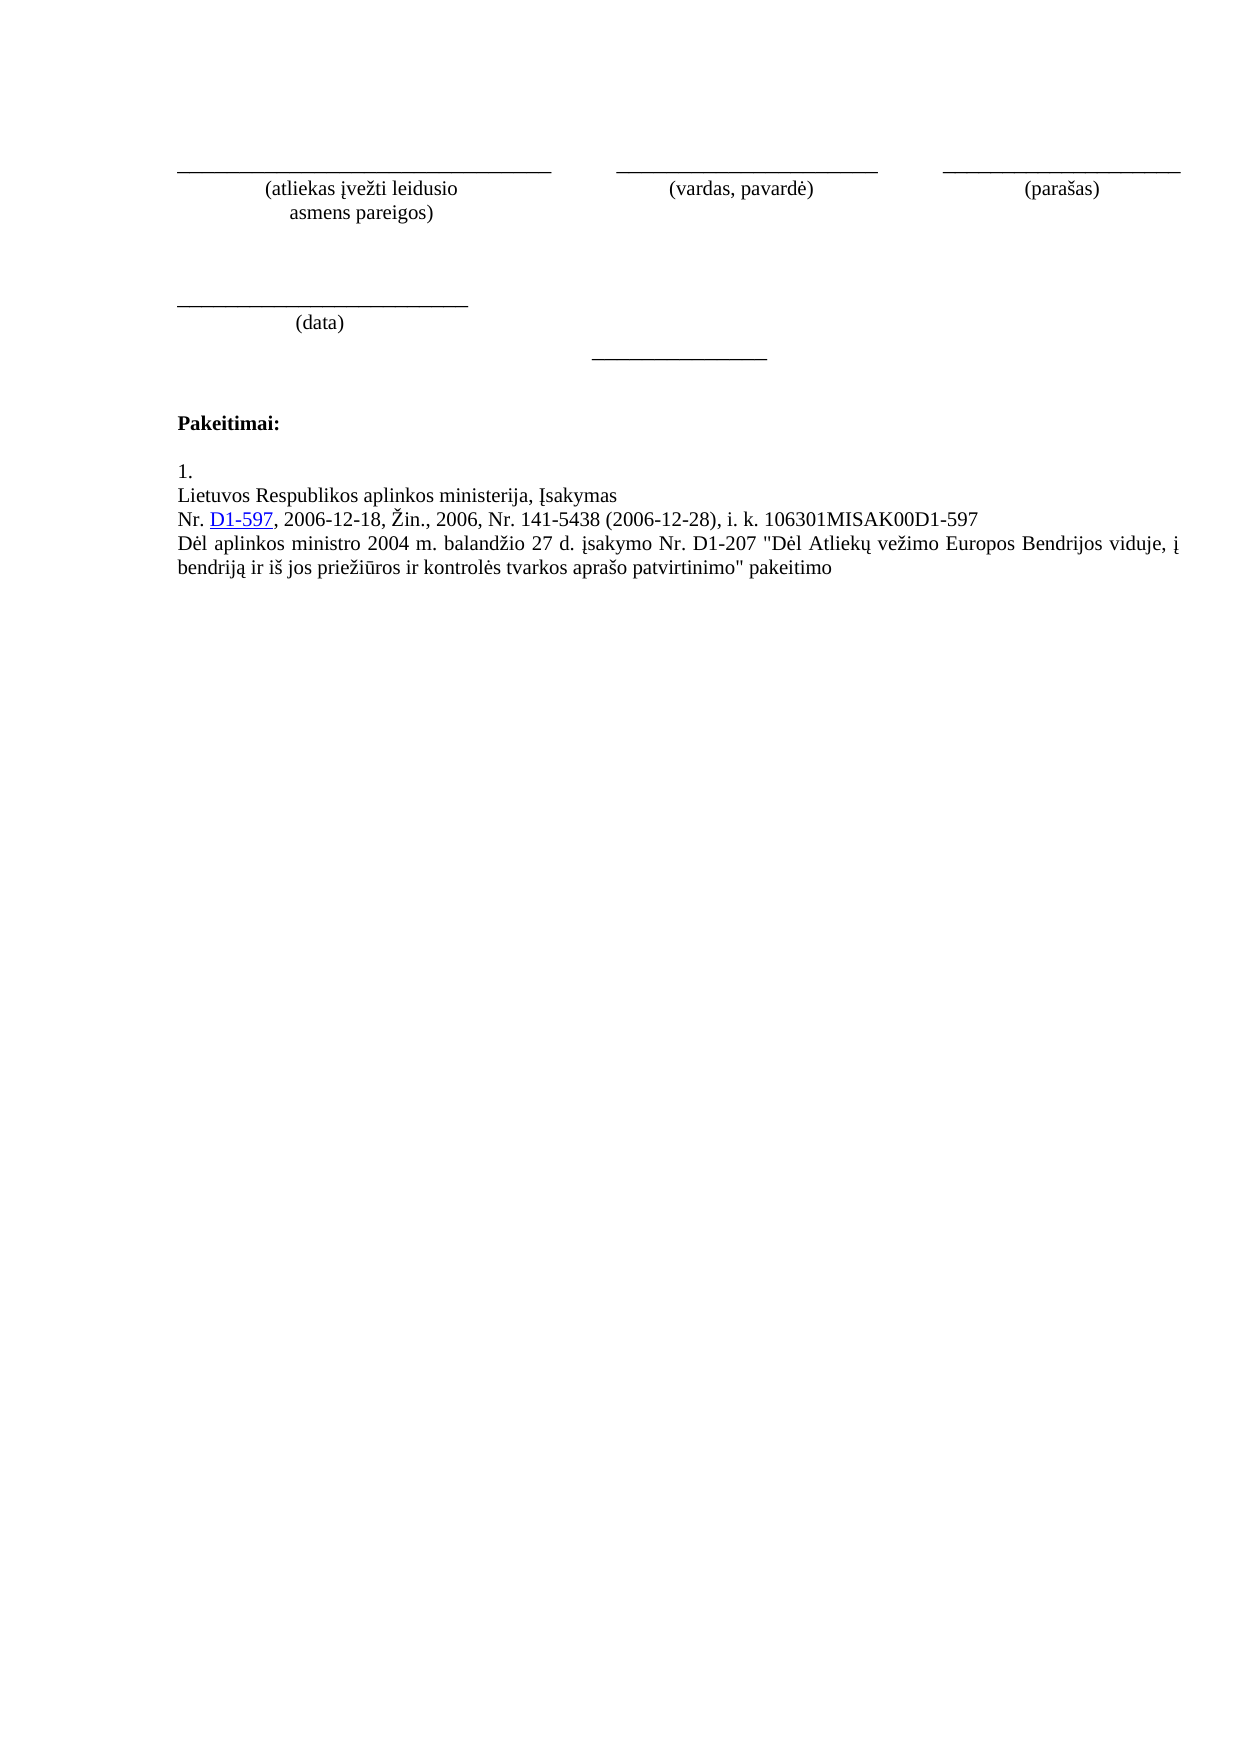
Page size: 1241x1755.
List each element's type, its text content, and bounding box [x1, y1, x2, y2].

text Pakeitimai: [177, 411, 1181, 435]
text Lietuvos Respublikos aplinkos ministerija, Įsakymas [177, 483, 1181, 507]
text asmens pareigos) [177, 200, 1181, 224]
text ______________ [177, 334, 1181, 363]
text 1. [177, 459, 1181, 483]
text Dėl aplinkos ministro 2004 m. balandžio 27 d. įsakymo Nr. D1-207 "Dėl Atliekų vežimo Europos Bendrijos viduje, į bendriją ir iš jos priežiūros ir kontrolės tvarkos aprašo patvirtinimo" pakeitimo [177, 531, 1181, 579]
text (data) [177, 310, 1181, 334]
text (atliekas įvežti leidusio (vardas, pavardė) (parašas) [177, 176, 1181, 200]
text Nr. D1-597, 2006-12-18, Žin., 2006, Nr. 141-5438 (2006-12-28), i. k. 106301MISAK00D1-597 [177, 507, 1181, 531]
